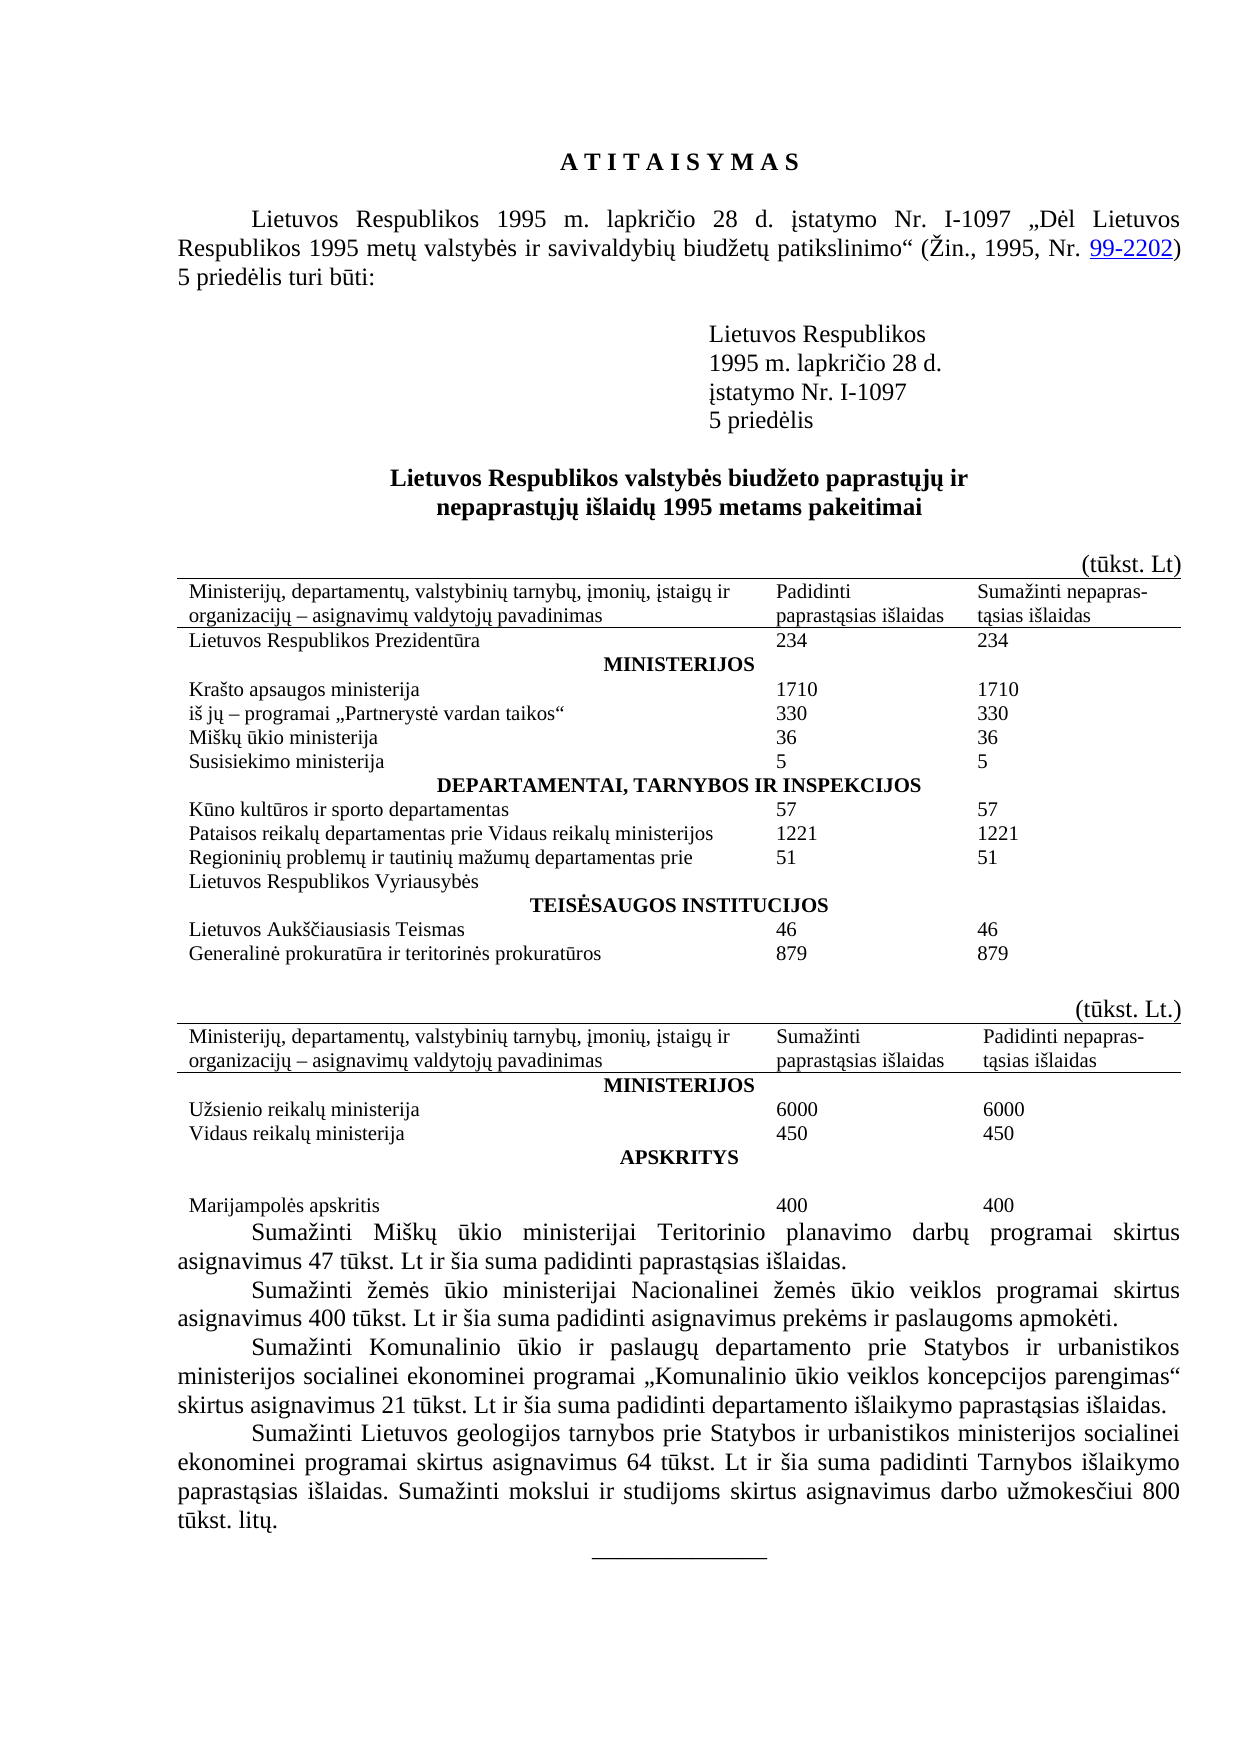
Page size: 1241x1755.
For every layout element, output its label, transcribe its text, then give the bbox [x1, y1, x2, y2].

table_cell 234 [765, 628, 966, 652]
text Lietuvos Respublikos valstybės biudžeto paprastųjų ir [177, 463, 1181, 492]
table_cell 879 [765, 941, 966, 965]
table_cell Regioninių problemų ir tautinių mažumų departamentas prie Lietuvos Respublikos Vyriausybės [177, 845, 764, 893]
table_cell 1221 [966, 821, 1181, 845]
table_header Padidinti nepapras- tąsias išlaidas [972, 1024, 1181, 1072]
table_cell 5 [765, 749, 966, 773]
table_cell 400 [972, 1193, 1181, 1217]
text 1995 m. lapkričio 28 d. [177, 348, 1181, 377]
table_cell 57 [966, 797, 1181, 821]
table_cell 234 [966, 628, 1181, 652]
table_cell Lietuvos Aukščiausiasis Teismas [177, 917, 764, 941]
text Sumažinti Miškų ūkio ministerijai Teritorinio planavimo darbų programai skirtus asignavimus 47 tūkst. Lt ir šia suma padidinti paprastąsias išlaidas. [177, 1217, 1181, 1275]
table_cell 400 [765, 1193, 972, 1217]
table_cell APSKRITYS [177, 1145, 1181, 1193]
table_cell 36 [765, 725, 966, 749]
text ______________ [177, 1533, 1181, 1562]
table_cell 46 [966, 917, 1181, 941]
table_cell Vidaus reikalų ministerija [177, 1121, 765, 1145]
text (tūkst. Lt.) [177, 994, 1181, 1023]
table_cell DEPARTAMENTAI, TARNYBOS IR INSPEKCIJOS [177, 773, 1181, 797]
table_cell iš jų – programai „Partnerystė vardan taikos“ [177, 701, 764, 724]
table_cell Kūno kultūros ir sporto departamentas [177, 797, 764, 821]
table_cell 46 [765, 917, 966, 941]
table_cell Generalinė prokuratūra ir teritorinės prokuratūros [177, 941, 764, 965]
table_cell 1710 [765, 676, 966, 701]
table_header Padidinti paprastąsias išlaidas [765, 579, 966, 627]
table_cell MINISTERIJOS [177, 653, 1181, 676]
table_header Ministerijų, departamentų, valstybinių tarnybų, įmonių, įstaigų ir organizacijų – asignavimų valdytojų pavadinimas [177, 1024, 765, 1072]
table_cell 330 [765, 701, 966, 724]
text Lietuvos Respublikos [177, 319, 1181, 348]
table_header Ministerijų, departamentų, valstybinių tarnybų, įmonių, įstaigų ir organizacijų – asignavimų valdytojų pavadinimas [177, 579, 764, 627]
table_cell Lietuvos Respublikos Prezidentūra [177, 628, 764, 652]
text Lietuvos Respublikos 1995 m. lapkričio 28 d. įstatymo Nr. I-1097 „Dėl Lietuvos Respublikos 1995 metų valstybės ir savivaldybių biudžetų patikslinimo“ (Žin., 1995, Nr. 99-2202) 5 priedėlis turi būti: [177, 204, 1181, 291]
text Sumažinti žemės ūkio ministerijai Nacionalinei žemės ūkio veiklos programai skirtus asignavimus 400 tūkst. Lt ir šia suma padidinti asignavimus prekėms ir paslaugoms apmokėti. [177, 1275, 1181, 1332]
table_cell Miškų ūkio ministerija [177, 725, 764, 749]
table_cell 57 [765, 797, 966, 821]
table_cell 330 [966, 701, 1181, 724]
table_cell MINISTERIJOS [177, 1073, 1181, 1097]
text įstatymo Nr. I-1097 [177, 377, 1181, 406]
table_cell 36 [966, 725, 1181, 749]
table_cell Pataisos reikalų departamentas prie Vidaus reikalų ministerijos [177, 821, 764, 845]
table_cell Užsienio reikalų ministerija [177, 1097, 765, 1121]
table_cell Susisiekimo ministerija [177, 749, 764, 773]
table_cell Marijampolės apskritis [177, 1193, 765, 1217]
text (tūkst. Lt) [177, 549, 1181, 578]
table_cell 5 [966, 749, 1181, 773]
table_cell 6000 [972, 1097, 1181, 1121]
table_cell 450 [972, 1121, 1181, 1145]
table_cell Krašto apsaugos ministerija [177, 676, 764, 701]
table_cell 51 [966, 845, 1181, 893]
table_cell 879 [966, 941, 1181, 965]
table_cell 51 [765, 845, 966, 893]
text nepaprastųjų išlaidų 1995 metams pakeitimai [177, 492, 1181, 521]
text ATITAISYMAS [177, 147, 1181, 176]
text Sumažinti Komunalinio ūkio ir paslaugų departamento prie Statybos ir urbanistikos ministerijos socialinei ekonominei programai „Komunalinio ūkio veiklos koncepcijos parengimas“ skirtus asignavimus 21 tūkst. Lt ir šia suma padidinti departamento išlaikymo paprastąsias išlaidas. [177, 1332, 1181, 1418]
table_cell TEISĖSAUGOS INSTITUCIJOS [177, 893, 1181, 917]
table_cell 1710 [966, 676, 1181, 701]
text 5 priedėlis [177, 406, 1181, 434]
table_cell 450 [765, 1121, 972, 1145]
table_cell 1221 [765, 821, 966, 845]
table_cell 6000 [765, 1097, 972, 1121]
table_header Sumažinti nepapras- tąsias išlaidas [966, 579, 1181, 627]
text Sumažinti Lietuvos geologijos tarnybos prie Statybos ir urbanistikos ministerijos socialinei ekonominei programai skirtus asignavimus 64 tūkst. Lt ir šia suma padidinti Tarnybos išlaikymo paprastąsias išlaidas. Sumažinti mokslui ir studijoms skirtus asignavimus darbo užmokesčiui 800 tūkst. litų. [177, 1418, 1181, 1533]
table_header Sumažinti paprastąsias išlaidas [765, 1024, 972, 1072]
